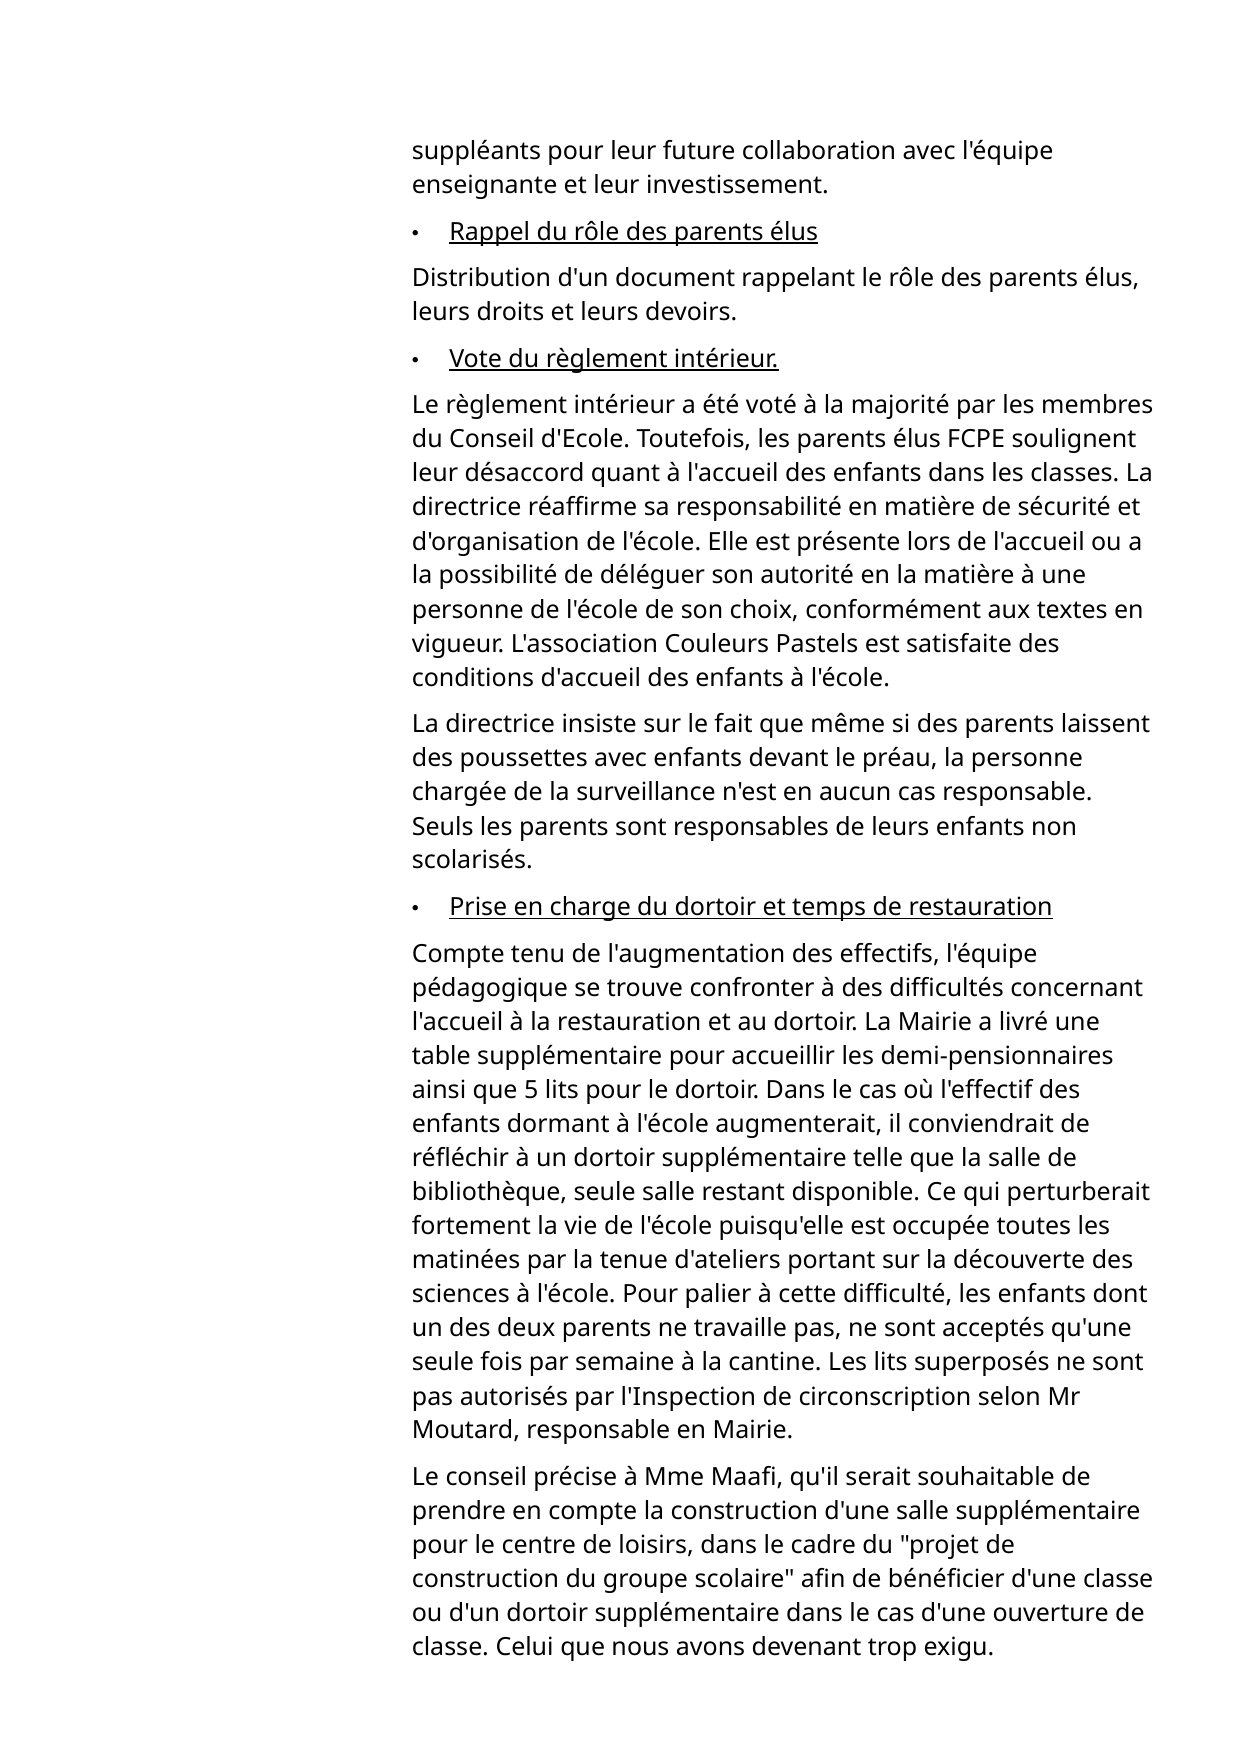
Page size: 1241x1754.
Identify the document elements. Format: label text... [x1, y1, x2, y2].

list La directrice insiste sur le fait que même si des parents laissent des poussettes avec enfants devant le préau, la personne chargée de la surveillance n'est en aucun cas responsable. Seuls les parents sont responsables de leurs enfants non scolarisés. [374, 706, 1157, 876]
list suppléants pour leur future collaboration avec l'équipe enseignante et leur investissement. [374, 132, 1157, 201]
list Vote du règlement intérieur. [412, 340, 1157, 374]
list Distribution d'un document rappelant le rôle des parents élus, leurs droits et leurs devoirs. [374, 260, 1157, 328]
list Rappel du rôle des parents élus [412, 213, 1157, 247]
list Prise en charge du dortoir et temps de restauration [412, 889, 1157, 923]
list Le règlement intérieur a été voté à la majorité par les membres du Conseil d'Ecole. Toutefois, les parents élus FCPE soulignent leur désaccord quant à l'accueil des enfants dans les classes. La directrice réaffirme sa responsabilité en matière de sécurité et d'organisation de l'école. Elle est présente lors de l'accueil ou a la possibilité de déléguer son autorité en la matière à une personne de l'école de son choix, conformément aux textes en vigueur. L'association Couleurs Pastels est satisfaite des conditions d'accueil des enfants à l'école. [374, 387, 1157, 693]
list Compte tenu de l'augmentation des effectifs, l'équipe pédagogique se trouve confronter à des difficultés concernant l'accueil à la restauration et au dortoir. La Mairie a livré une table supplémentaire pour accueillir les demi-pensionnaires ainsi que 5 lits pour le dortoir. Dans le cas où l'effectif des enfants dormant à l'école augmenterait, il conviendrait de réfléchir à un dortoir supplémentaire telle que la salle de bibliothèque, seule salle restant disponible. Ce qui perturberait fortement la vie de l'école puisqu'elle est occupée toutes les matinées par la tenue d'ateliers portant sur la découverte des sciences à l'école. Pour palier à cette difficulté, les enfants dont un des deux parents ne travaille pas, ne sont acceptés qu'une seule fois par semaine à la cantine. Les lits superposés ne sont pas autorisés par l'Inspection de circonscription selon Mr Moutard, responsable en Mairie. [374, 935, 1157, 1446]
list Le conseil précise à Mme Maafi, qu'il serait souhaitable de prendre en compte la construction d'une salle supplémentaire pour le centre de loisirs, dans le cadre du "projet de construction du groupe scolaire" afin de bénéficier d'une classe ou d'un dortoir supplémentaire dans le cas d'une ouverture de classe. Celui que nous avons devenant trop exigu. [374, 1459, 1157, 1663]
